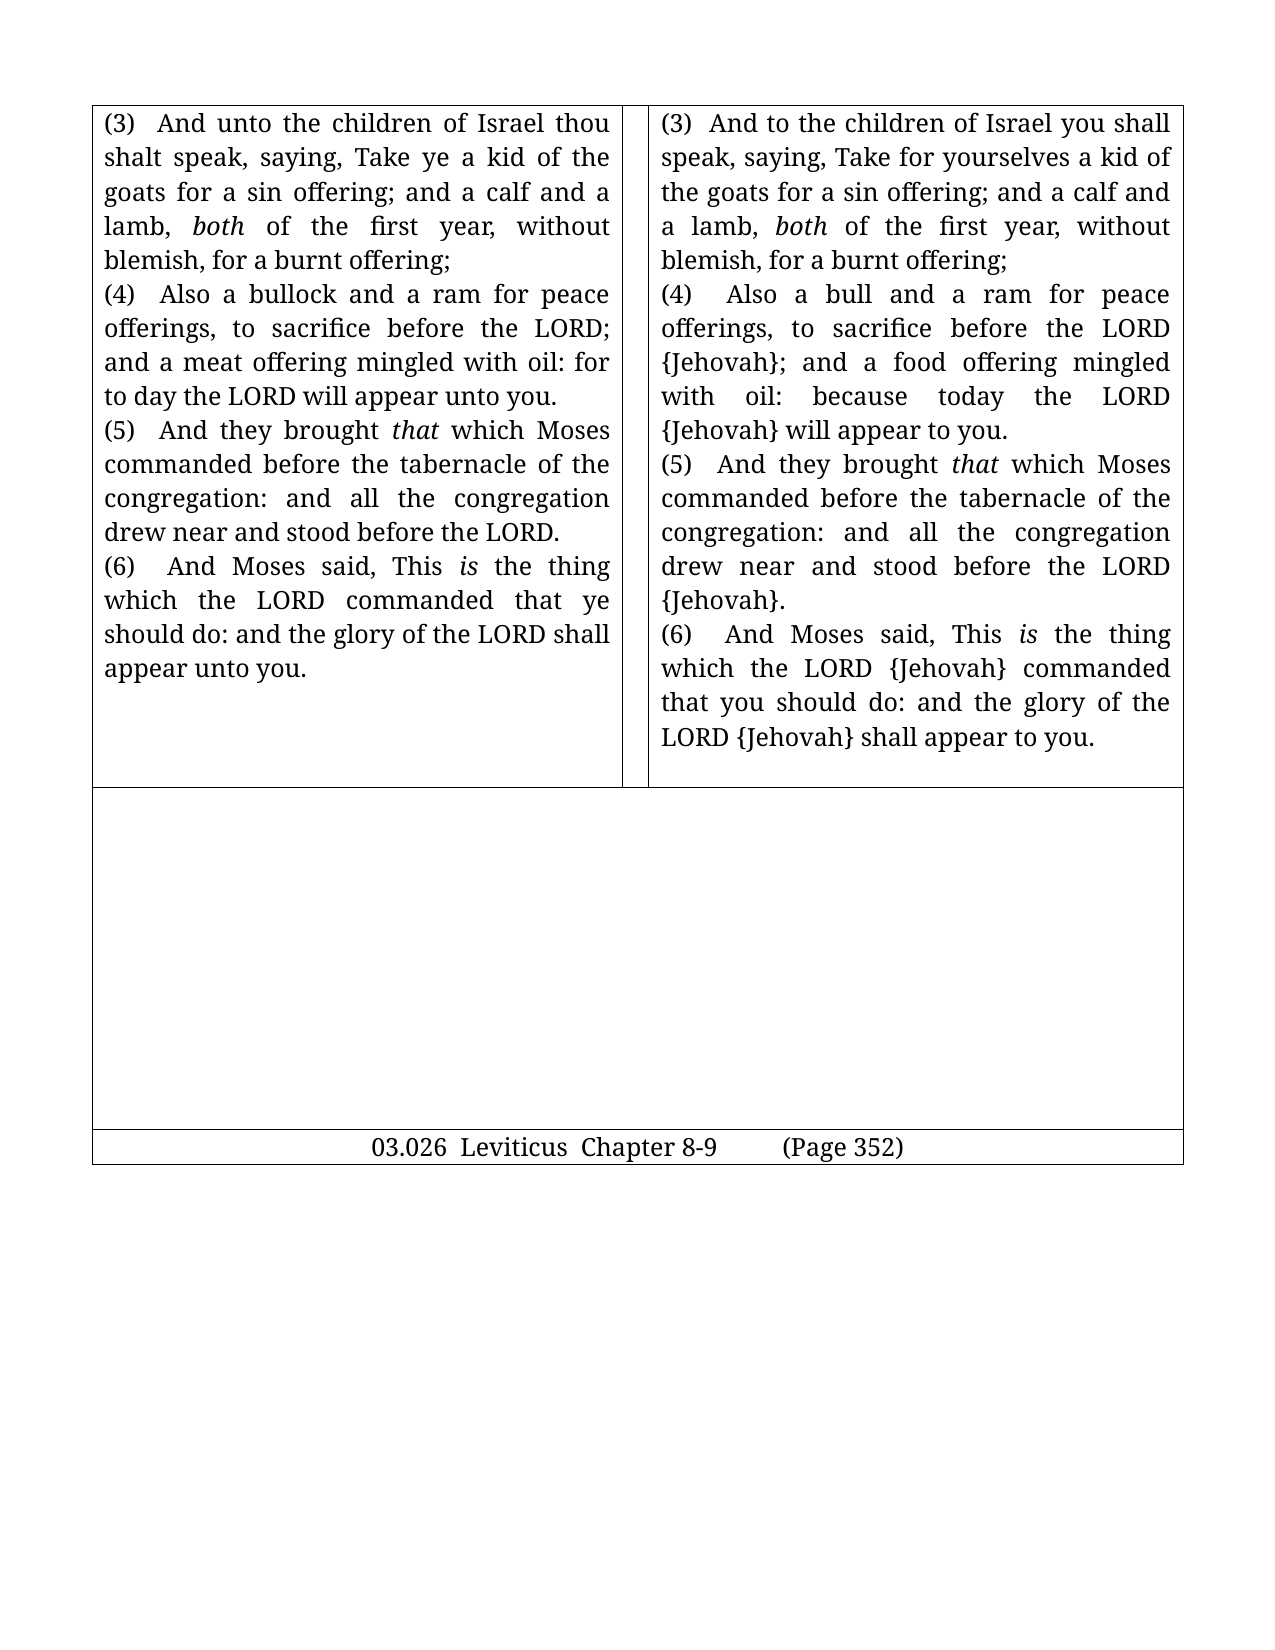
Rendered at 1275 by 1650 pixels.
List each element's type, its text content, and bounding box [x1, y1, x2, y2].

table_cell 03.026 Leviticus Chapter 8-9 (Page 352) [93, 1130, 1183, 1164]
table_cell [93, 788, 1183, 1129]
table_cell (3) And unto the children of Israel thou shalt speak, saying, Take ye a kid of the goats for a sin offering; and a calf and a lamb, both of the first year, without blemish, for a burnt offering; (4) Also a bullock and a ram for peace offerings, to sacrifice before the LORD; and a meat offering mingled with oil: for to day the LORD will appear unto you. (5) And they brought that which Moses commanded before the tabernacle of the congregation: and all the congregation drew near and stood before the LORD. (6) And Moses said, This is the thing which the LORD commanded that ye should do: and the glory of the LORD shall appear unto you. [93, 106, 622, 787]
table_cell [623, 106, 648, 787]
table_cell (3) And to the children of Israel you shall speak, saying, Take for yourselves a kid of the goats for a sin offering; and a calf and a lamb, both of the first year, without blemish, for a burnt offering; (4) Also a bull and a ram for peace offerings, to sacrifice before the LORD {Jehovah}; and a food offering mingled with oil: because today the LORD {Jehovah} will appear to you. (5) And they brought that which Moses commanded before the tabernacle of the congregation: and all the congregation drew near and stood before the LORD {Jehovah}. (6) And Moses said, This is the thing which the LORD {Jehovah} commanded that you should do: and the glory of the LORD {Jehovah} shall appear to you. [649, 106, 1183, 787]
